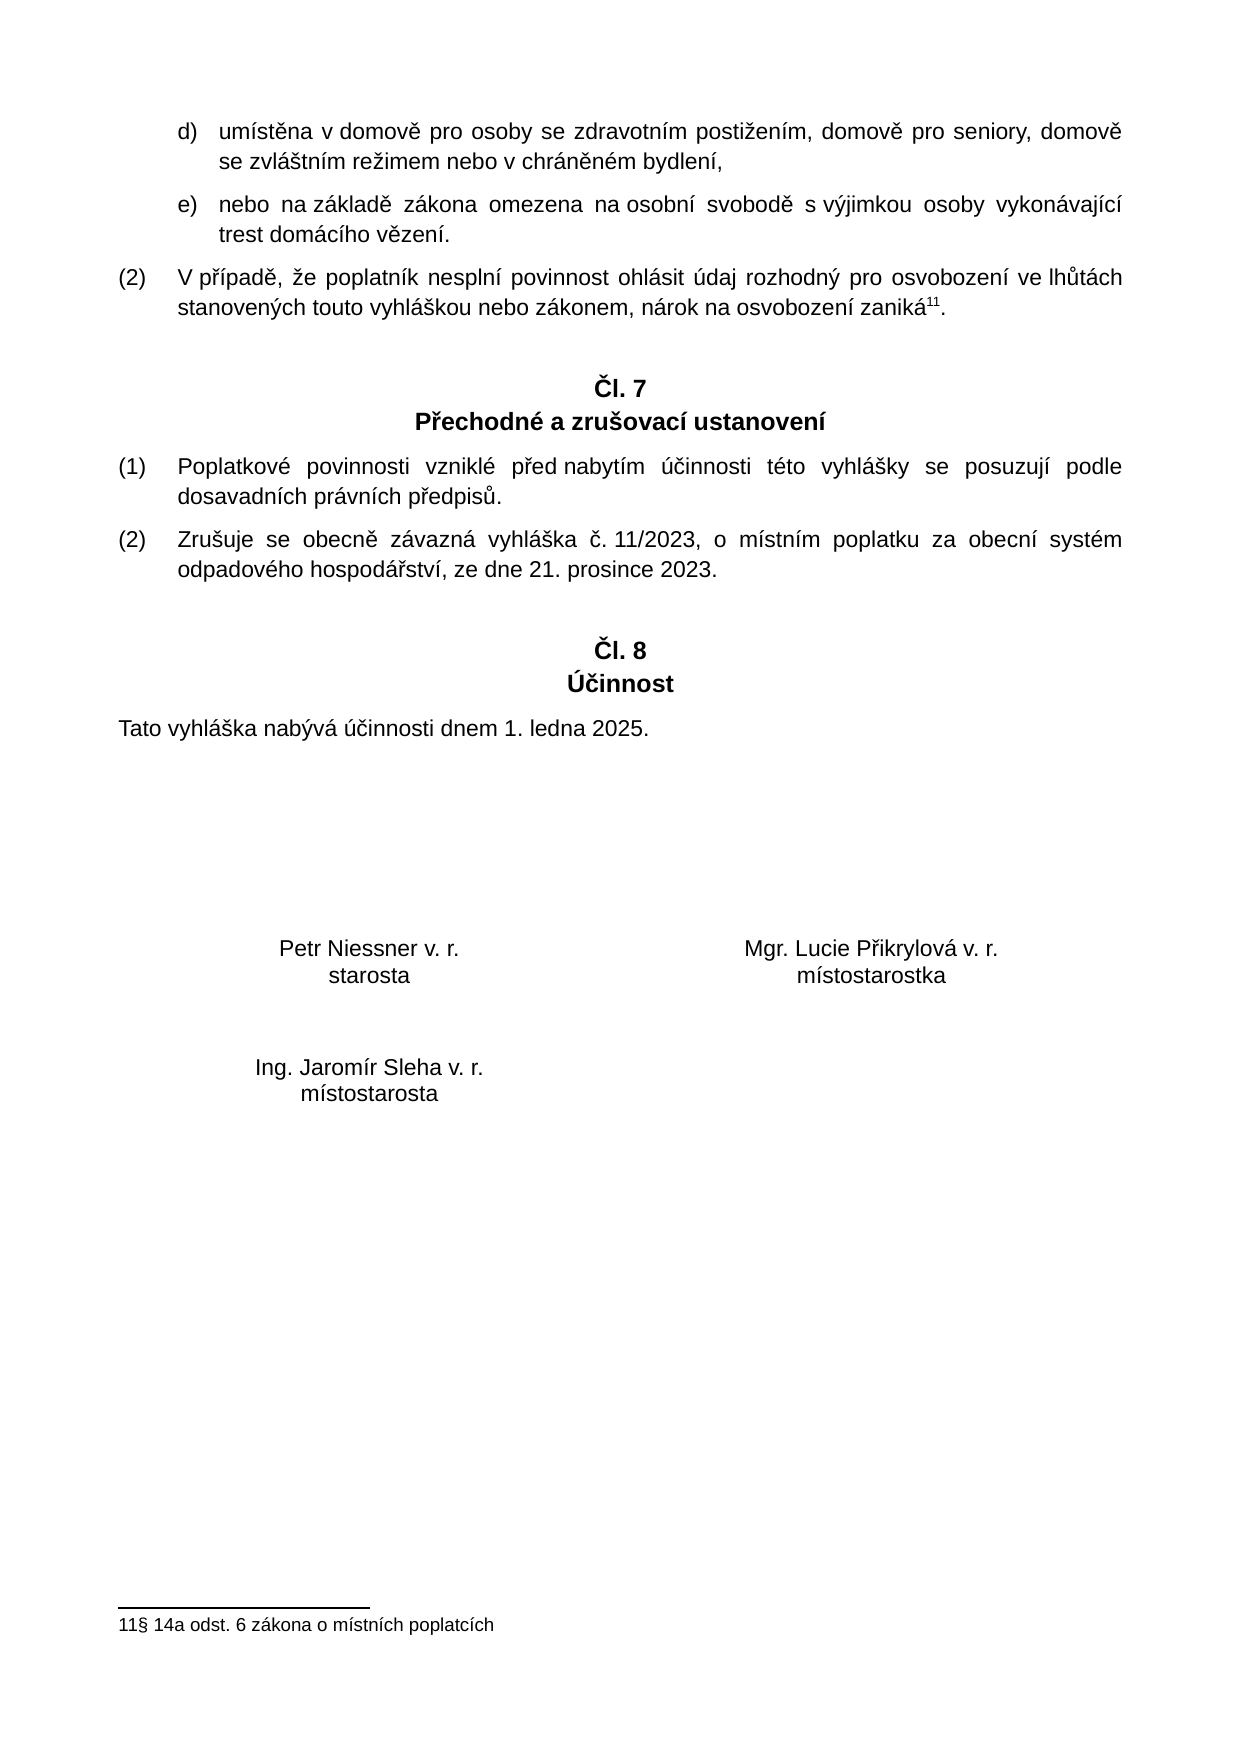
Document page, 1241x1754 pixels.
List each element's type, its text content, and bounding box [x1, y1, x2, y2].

table_header Mgr. Lucie Přikrylová v. r. místostarostka [620, 876, 1122, 994]
subtitle Čl. 8 Účinnost [118, 636, 1122, 698]
list umístěna v domově pro osoby se zdravotním postižením, domově pro seniory, domově se zvláštním režimem nebo v chráněném bydlení, [177, 118, 1122, 175]
list § 14a odst. 6 zákona o místních poplatcích [118, 1614, 1122, 1635]
list Poplatkové povinnosti vzniklé před nabytím účinnosti této vyhlášky se posuzují podle dosavadních právních předpisů. [118, 453, 1122, 509]
text Tato vyhláška nabývá účinnosti dnem 1. ledna 2025. [118, 715, 1122, 741]
list V případě, že poplatník nesplní povinnost ohlásit údaj rozhodný pro osvobození ve lhůtách stanovených touto vyhláškou nebo zákonem, nárok na osvobození zaniká. [118, 264, 1122, 321]
list nebo na základě zákona omezena na osobní svobodě s výjimkou osoby vykonávající trest domácího vězení. [177, 191, 1122, 248]
table_header Petr Niessner v. r. starosta [118, 876, 620, 994]
table_cell [620, 994, 1122, 1112]
subtitle Čl. 7 Přechodné a zrušovací ustanovení [118, 374, 1122, 436]
table_cell Ing. Jaromír Sleha v. r. místostarosta [118, 994, 620, 1112]
list Zrušuje se obecně závazná vyhláška č. 11/2023, o místním poplatku za obecní systém odpadového hospodářství, ze dne 21. prosince 2023. [118, 526, 1122, 582]
